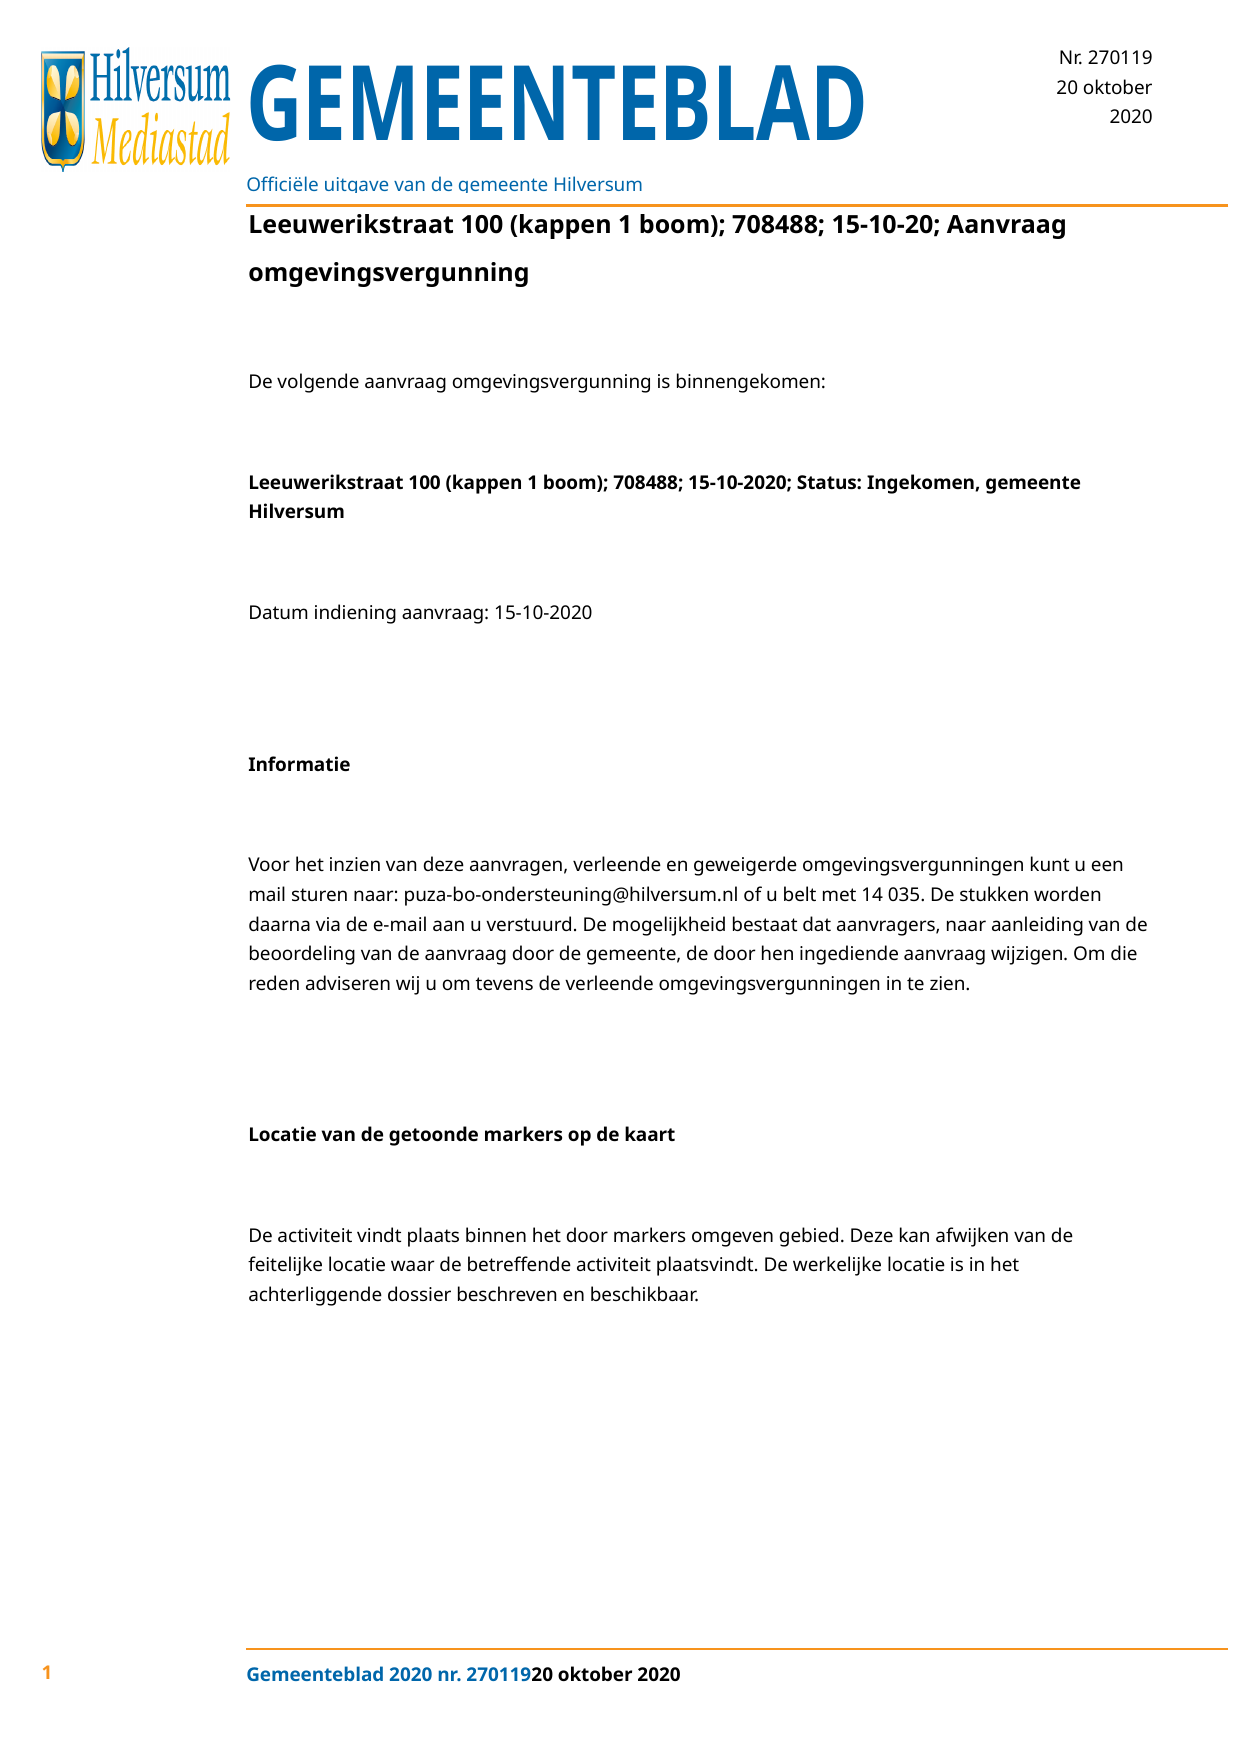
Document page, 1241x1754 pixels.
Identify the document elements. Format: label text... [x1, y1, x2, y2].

text Datum indiening aanvraag: 15-10-2020 [248, 599, 1152, 625]
text Locatie van de getoonde markers op de kaart [248, 1121, 1152, 1147]
text Voor het inzien van deze aanvragen, verleende en geweigerde omgevingsvergunningen kunt u een mail sturen naar: puza-bo-ondersteuning@hilversum.nl of u belt met 14 035. De stukken worden daarna via de e-mail aan u verstuurd. De mogelijkheid bestaat dat aanvragers, naar aanleiding van de beoordeling van de aanvraag door de gemeente, de door hen ingediende aanvraag wijzigen. Om die reden adviseren wij u om tevens de verleende omgevingsvergunningen in te zien. [248, 852, 1152, 996]
text Informatie [248, 751, 1152, 777]
text De activiteit vindt plaats binnen het door markers omgeven gebied. Deze kan afwijken van de feitelijke locatie waar de betreffende activiteit plaatsvindt. De werkelijke locatie is in het achterliggende dossier beschreven en beschikbaar. [248, 1222, 1152, 1307]
text Leeuwerikstraat 100 (kappen 1 boom); 708488; 15-10-2020; Status: Ingekomen, gemeente Hilversum [248, 469, 1152, 524]
text De volgende aanvraag omgevingsvergunning is binnengekomen: [248, 368, 1152, 394]
picture [41, 47, 231, 172]
text Leeuwerikstraat 100 (kappen 1 boom); 708488; 15-10-20; Aanvraag omgevingsvergunning [248, 207, 1152, 288]
